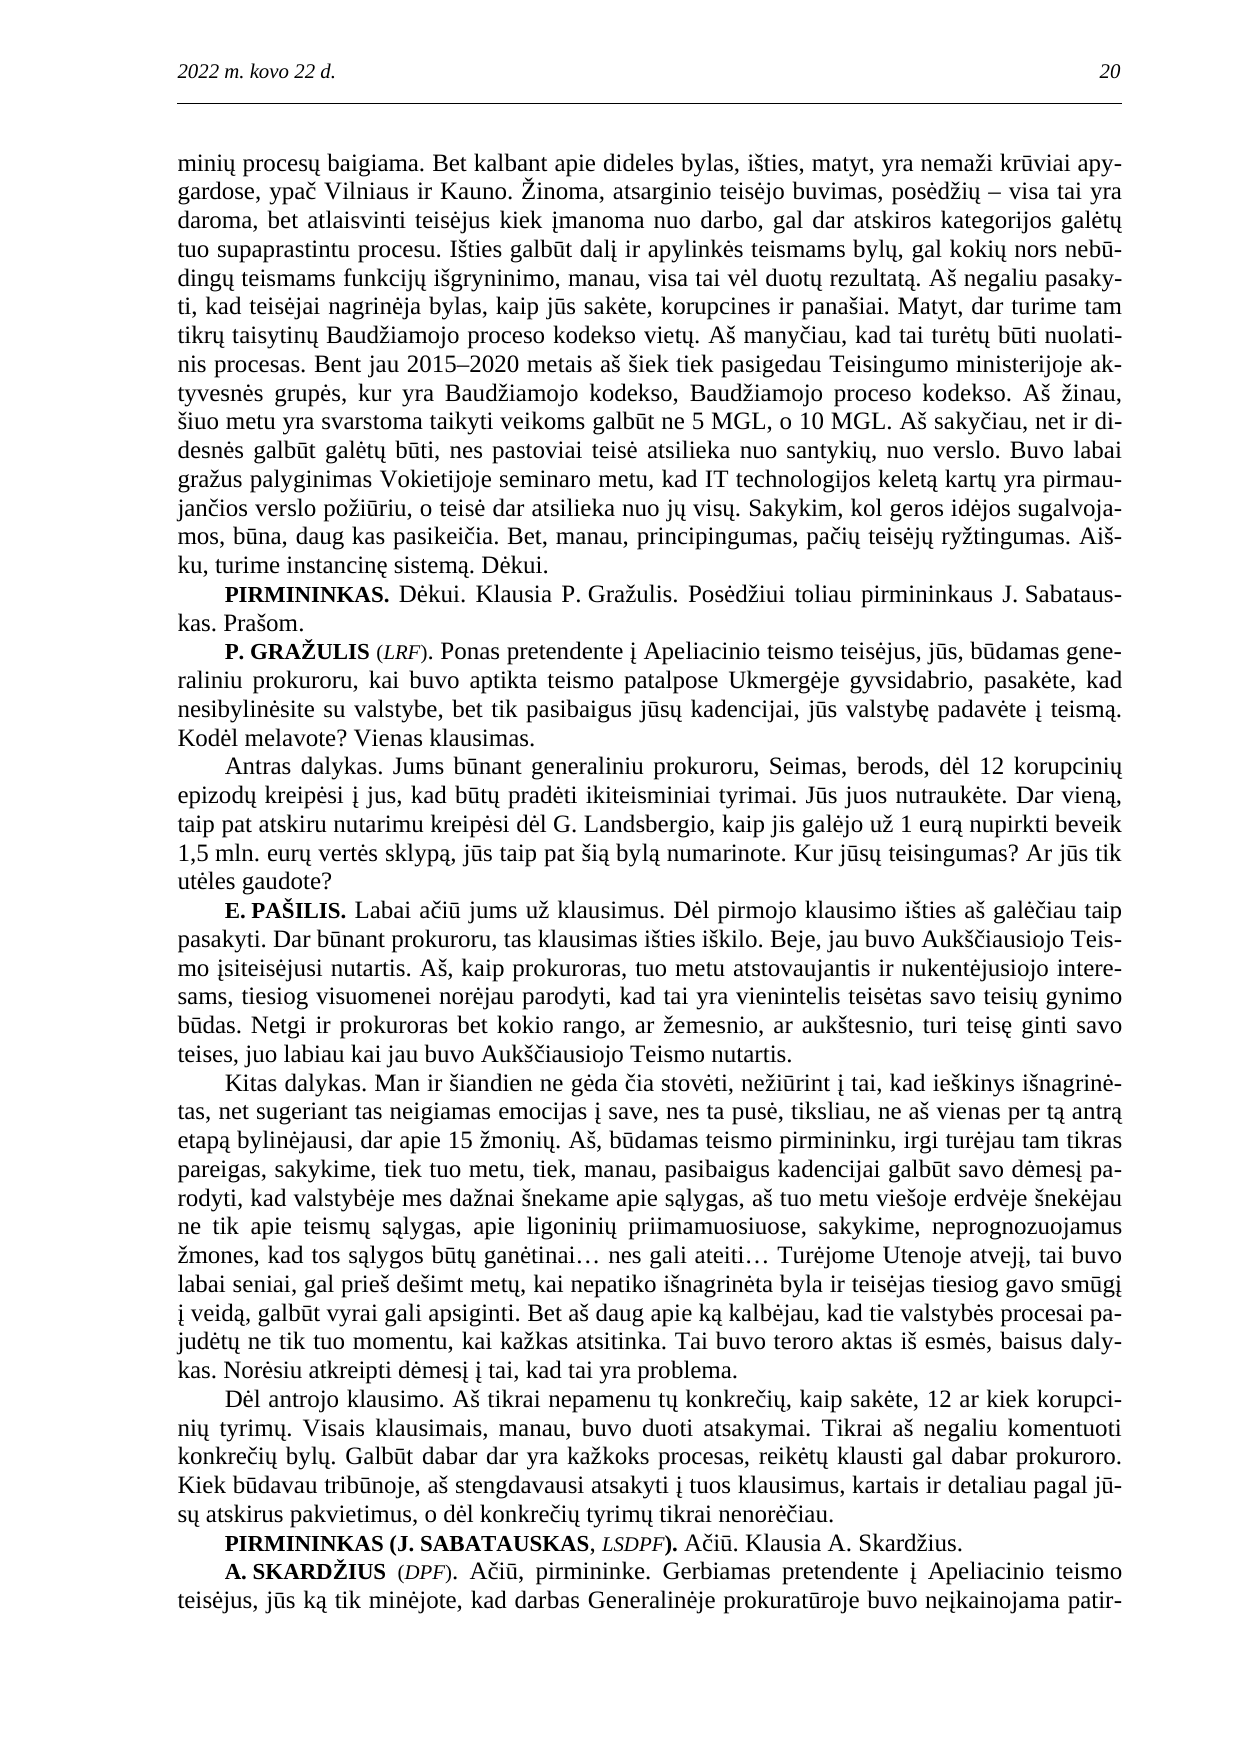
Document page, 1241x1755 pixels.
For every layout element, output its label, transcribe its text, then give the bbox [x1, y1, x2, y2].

text Ki­tas da­ly­kas. Man ir šian­dien ne gė­da čia sto­vė­ti, ne­žiū­rint į tai, kad ieš­ki­nys iš­nag­ri­nė­tas, net su­ge­riant tas nei­gia­mas emo­ci­jas į sa­ve, nes ta pu­sė, tiks­liau, ne aš vie­nas per tą an­trą eta­pą by­li­nė­jau­si, dar apie 15 žmo­nių. Aš, bū­da­mas teis­mo pir­mi­nin­ku, ir­gi tu­rė­jau tam tik­ras pa­rei­gas, sa­ky­ki­me, tiek tuo me­tu, tiek, ma­nau, pa­si­bai­gus ka­den­ci­jai gal­būt sa­vo dė­me­sį pa­ro­dy­ti, kad vals­ty­bė­je mes daž­nai šne­ka­me apie są­ly­gas, aš tuo me­tu vie­šo­je erd­vė­je šne­kė­jau ne tik apie teis­mų są­ly­gas, apie li­go­ni­nių pri­ima­muo­siuo­se, sa­ky­ki­me, ne­prog­no­zuo­ja­mus žmo­nes, kad tos są­ly­gos bū­tų ga­nė­ti­nai… nes ga­li at­ei­ti… Tu­rė­jo­me Ute­no­je at­ve­jį, tai bu­vo la­bai se­niai, gal prieš de­šimt me­tų, kai ne­pa­ti­ko iš­nag­ri­nė­ta by­la ir tei­sė­jas tie­siog ga­vo smū­gį į vei­dą, gal­būt vy­rai ga­li ap­si­gin­ti. Bet aš daug apie ką kal­bė­jau, kad tie vals­ty­bės pro­ce­sai pa­ju­dė­tų ne tik tuo mo­men­tu, kai kaž­kas at­si­tin­ka. Tai bu­vo te­ro­ro ak­tas iš es­mės, bai­sus da­ly­kas. No­rė­siu at­kreip­ti dė­me­sį į tai, kad tai yra pro­ble­ma. [177, 1068, 1122, 1384]
text PIRMININKAS. Dė­kui. Klau­sia P. Gra­žu­lis. Po­sė­džiui to­liau pir­mi­nin­kaus J. Sa­ba­taus­kas. Pra­šom. [177, 579, 1122, 636]
text E. PAŠILIS. La­bai ačiū jums už klau­si­mus. Dėl pir­mo­jo klau­si­mo iš­ties aš ga­lė­čiau taip pa­sa­ky­ti. Dar bū­nant pro­ku­ro­ru, tas klau­si­mas iš­ties iš­ki­lo. Be­je, jau bu­vo Aukš­čiau­sio­jo Teis­mo įsi­tei­sė­ju­si nu­tar­tis. Aš, kaip pro­ku­ro­ras, tuo me­tu at­sto­vau­jan­tis ir nu­ken­tė­ju­sio­jo in­te­re­sams, tie­siog vi­suo­me­nei no­rė­jau pa­ro­dy­ti, kad tai yra vie­nin­te­lis tei­sė­tas sa­vo tei­sių gy­ni­mo bū­das. Net­gi ir pro­ku­ro­ras bet ko­kio ran­go, ar že­mes­nio, ar aukš­tes­nio, tu­ri tei­sę gin­ti sa­vo tei­ses, juo la­biau kai jau bu­vo Aukš­čiau­sio­jo Teis­mo nu­tar­tis. [177, 895, 1122, 1068]
text A. SKARDŽIUS (DPF). Ačiū, pir­mi­nin­ke. Ger­bia­mas pre­ten­den­te į Ape­lia­ci­nio teis­mo tei­sė­jus, jūs ką tik mi­nė­jo­te, kad dar­bas Ge­ne­ra­li­nė­je pro­ku­ra­tū­ro­je bu­vo ne­įkai­no­ja­ma pa­tir­ [177, 1556, 1122, 1614]
text Ant­ras da­ly­kas. Jums bū­nant ge­ne­ra­li­niu pro­ku­ro­ru, Sei­mas, be­rods, dėl 12 ko­rup­ci­nių epi­zo­dų krei­pė­si į jus, kad bū­tų pra­dė­ti iki­teis­mi­niai ty­ri­mai. Jūs juos nu­trau­kė­te. Dar vie­ną, taip pat at­ski­ru nu­ta­ri­mu krei­pė­si dėl G. Land­sber­gio, kaip jis ga­lė­jo už 1 eu­rą nu­pirk­ti be­veik 1,5 mln. eu­rų ver­tės skly­pą, jūs taip pat šią by­lą nu­ma­ri­no­te. Kur jū­sų tei­sin­gu­mas? Ar jūs tik utė­les gau­do­te? [177, 751, 1122, 895]
text PIRMININKAS (J. SABATAUSKAS, LSDPF). Ačiū. Klau­sia A. Skar­džius. [177, 1528, 1122, 1556]
text P. GRAŽULIS (LRF). Po­nas pre­ten­den­te į Ape­lia­ci­nio teis­mo tei­sė­jus, jūs, bū­da­mas ge­ne­ra­li­niu pro­ku­ro­ru, kai bu­vo ap­tik­ta teis­mo pa­tal­po­se Uk­mer­gė­je gyv­si­dab­rio, pa­sa­kė­te, kad ne­si­by­li­nė­si­te su vals­ty­be, bet tik pa­si­bai­gus jū­sų ka­den­ci­jai, jūs vals­ty­bę pa­da­vė­te į teis­mą. Ko­dėl me­la­vo­te? Vie­nas klau­si­mas. [177, 636, 1122, 751]
text Dėl ant­ro­jo klau­si­mo. Aš tik­rai ne­pa­me­nu tų kon­kre­čių, kaip sa­kė­te, 12 ar kiek ko­rup­ci­nių ty­ri­mų. Vi­sais klau­si­mais, ma­nau, bu­vo duo­ti at­sa­ky­mai. Tik­rai aš ne­ga­liu ko­men­tuo­ti kon­kre­čių by­lų. Gal­būt da­bar dar yra kaž­koks pro­ce­sas, rei­kė­tų klaus­ti gal da­bar pro­ku­ro­ro. Kiek bū­da­vau tri­bū­no­je, aš steng­da­vau­si at­sa­ky­ti į tuos klau­si­mus, kar­tais ir de­ta­liau pa­gal jū­sų at­ski­rus pa­kvie­ti­mus, o dėl kon­kre­čių ty­ri­mų tik­rai ne­no­rė­čiau. [177, 1384, 1122, 1528]
text mi­nių pro­ce­sų bai­gia­ma. Bet kal­bant apie di­de­les by­las, iš­ties, ma­tyt, yra ne­ma­ži krū­viai apy­gar­do­se, ypač Vil­niaus ir Kau­no. Ži­no­ma, at­sar­gi­nio tei­sė­jo bu­vi­mas, po­sė­džių – vi­sa tai yra da­ro­ma, bet at­lais­vin­ti tei­sė­jus kiek įma­no­ma nuo dar­bo, gal dar at­ski­ros ka­te­go­ri­jos ga­lė­tų tuo su­pap­ras­tin­tu pro­ce­su. Iš­ties gal­būt da­lį ir apy­lin­kės teis­mams by­lų, gal ko­kių nors ne­bū­din­gų teis­mams funk­ci­jų iš­gry­ni­ni­mo, ma­nau, vi­sa tai vėl duo­tų re­zul­ta­tą. Aš ne­ga­liu pa­sa­ky­ti, kad tei­sė­jai nag­ri­nė­ja by­las, kaip jūs sa­kė­te, ko­rup­ci­nes ir pa­na­šiai. Ma­tyt, dar tu­ri­me tam tik­rų tai­sy­ti­nų Bau­džia­mo­jo pro­ce­so ko­dek­so vie­tų. Aš ma­ny­čiau, kad tai tu­rė­tų bū­ti nuo­la­ti­nis pro­ce­sas. Bent jau 2015–2020 me­tais aš šiek tiek pa­si­ge­dau Tei­sin­gu­mo mi­nis­te­ri­jo­je ak­ty­ves­nės gru­pės, kur yra Bau­džia­mo­jo ko­dek­so, Bau­džia­mo­jo pro­ce­so ko­dek­so. Aš ži­nau, šiuo me­tu yra svars­to­ma tai­ky­ti vei­koms gal­būt ne 5 MGL, o 10 MGL. Aš sa­ky­čiau, net ir di­des­nės gal­būt ga­lė­tų bū­ti, nes pa­sto­viai tei­sė at­si­lie­ka nuo san­ty­kių, nuo ver­slo. Bu­vo la­bai gra­žus pa­ly­gi­ni­mas Vo­kie­ti­jo­je se­mi­na­ro me­tu, kad IT tech­no­lo­gi­jos ke­le­tą kar­tų yra pir­mau­jan­čios ver­slo po­žiū­riu, o tei­sė dar at­si­lie­ka nuo jų vi­sų. Sa­ky­kim, kol ge­ros idė­jos su­gal­vo­ja­mos, bū­na, daug kas pa­si­kei­čia. Bet, ma­nau, prin­ci­pin­gu­mas, pa­čių tei­sė­jų ryž­tin­gu­mas. Aiš­ku, tu­ri­me ins­tan­ci­nę sis­te­mą. Dė­kui. [177, 148, 1122, 579]
